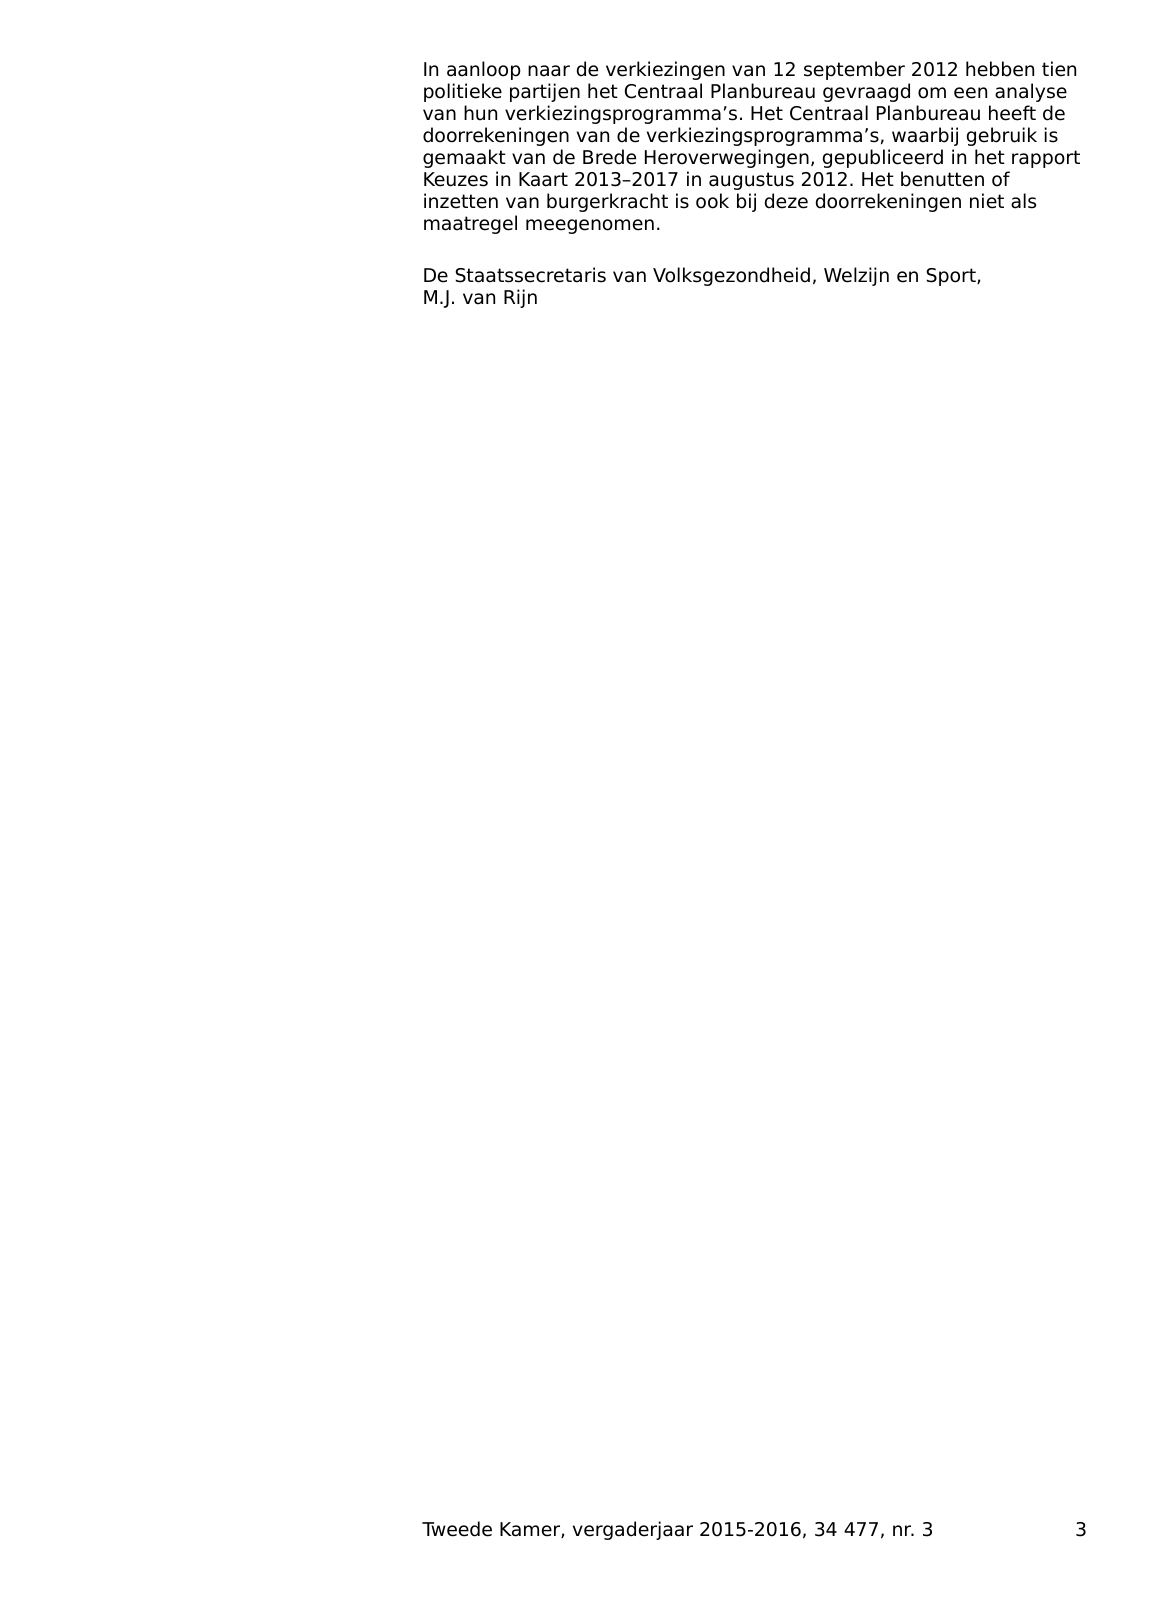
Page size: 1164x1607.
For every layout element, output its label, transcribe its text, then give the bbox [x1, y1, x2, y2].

text In aanloop naar de verkiezingen van 12 september 2012 hebben tien politieke partijen het Centraal Planbureau gevraagd om een analyse van hun verkiezingsprogramma’s. Het Centraal Planbureau heeft de doorrekeningen van de verkiezingsprogramma’s, waarbij gebruik is gemaakt van de Brede Heroverwegingen, gepubliceerd in het rapport Keuzes in Kaart 2013–2017 in augustus 2012. Het benutten of inzetten van burgerkracht is ook bij deze doorrekeningen niet als maatregel meegenomen. [422, 59, 1087, 235]
text De Staatssecretaris van Volksgezondheid, Welzijn en Sport, M.J. van Rijn [422, 265, 1087, 309]
